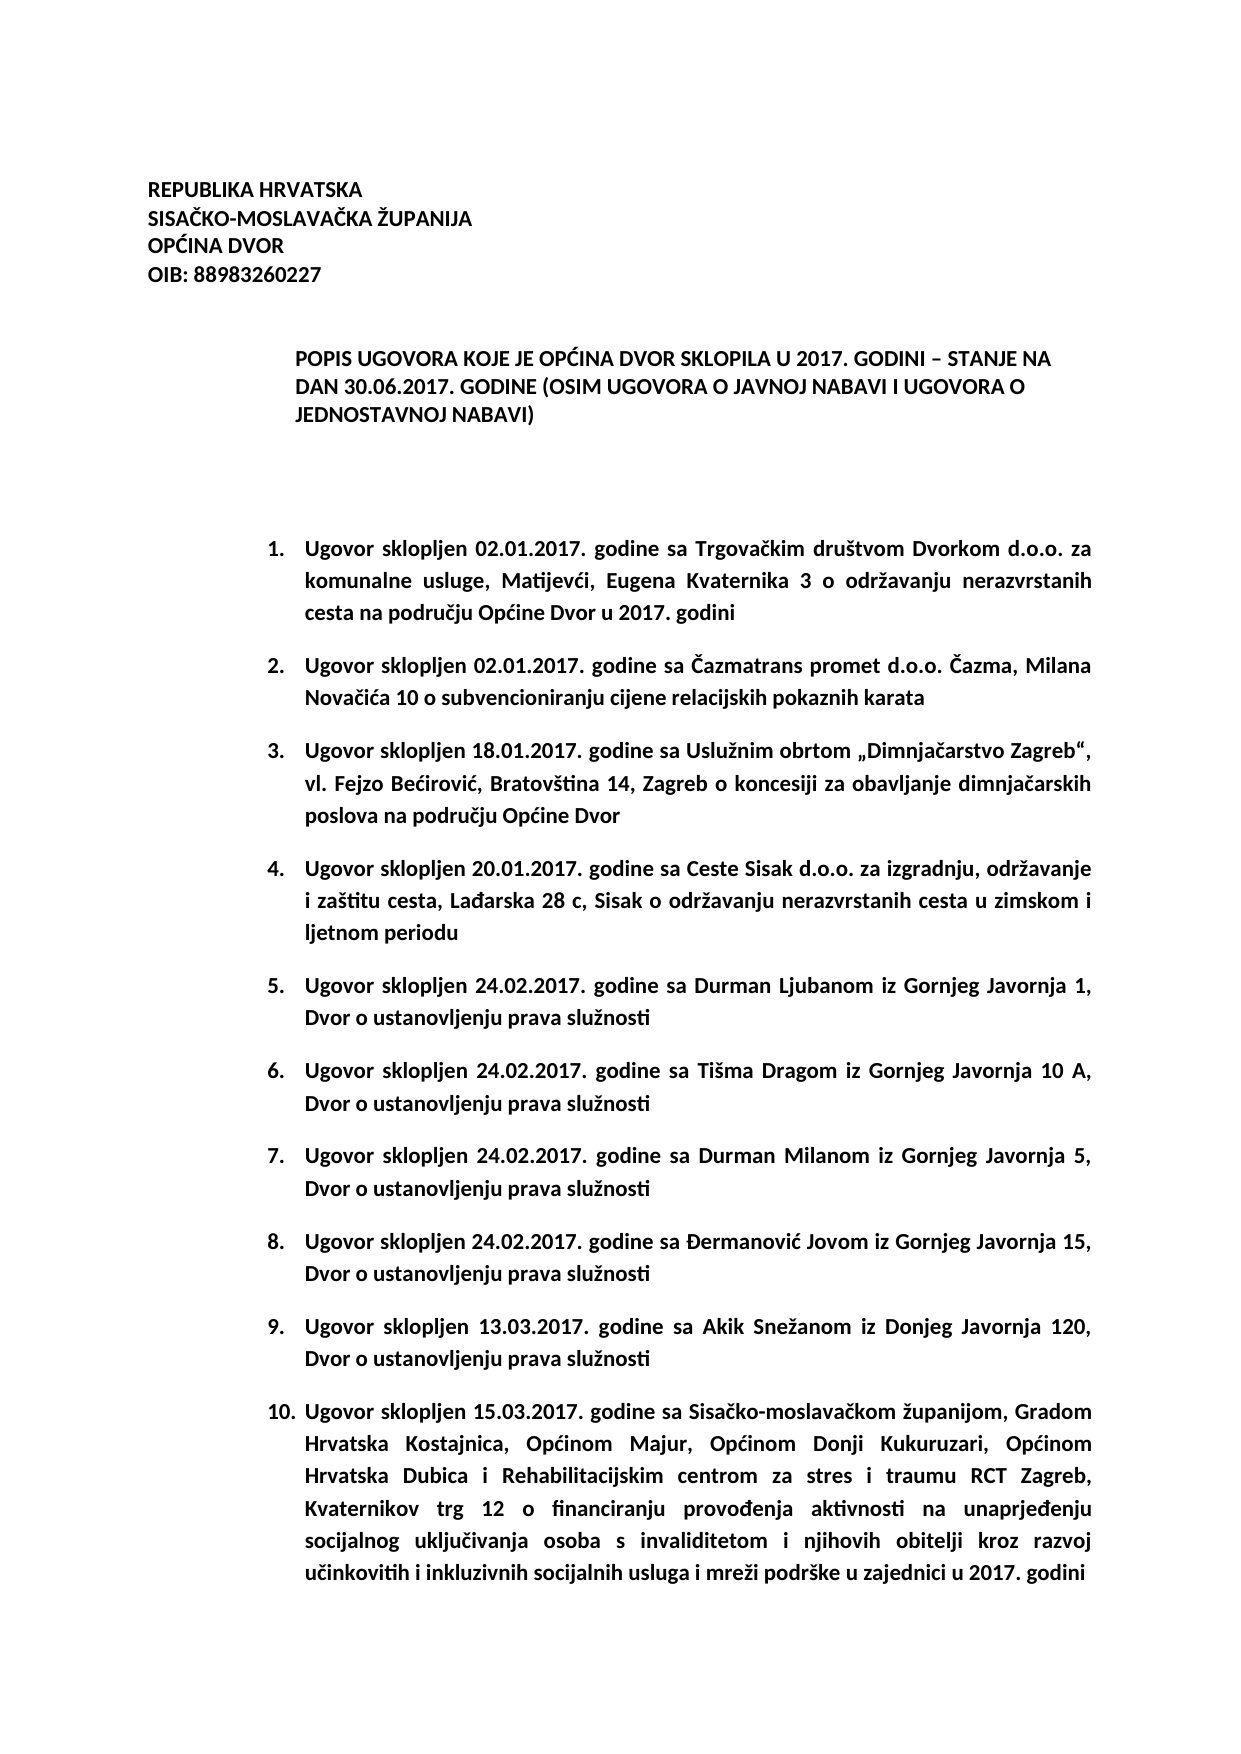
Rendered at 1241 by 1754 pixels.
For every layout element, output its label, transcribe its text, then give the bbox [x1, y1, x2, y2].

list Ugovor sklopljen 02.01.2017. godine sa Trgovačkim društvom Dvorkom d.o.o. za komunalne usluge, Matijevći, Eugena Kvaternika 3 o održavanju nerazvrstanih cesta na području Općine Dvor u 2017. godini [267, 534, 1093, 626]
text REPUBLIKA HRVATSKA [148, 176, 1093, 204]
list Ugovor sklopljen 15.03.2017. godine sa Sisačko-moslavačkom županijom, Gradom Hrvatska Kostajnica, Općinom Majur, Općinom Donji Kukuruzari, Općinom Hrvatska Dubica i Rehabilitacijskim centrom za stres i traumu RCT Zagreb, Kvaternikov trg 12 o financiranju provođenja aktivnosti na unaprjeđenju socijalnog uključivanja osoba s invaliditetom i njihovih obitelji kroz razvoj učinkovitih i inkluzivnih socijalnih usluga i mreži podrške u zajednici u 2017. godini [267, 1397, 1093, 1586]
text DAN 30.06.2017. GODINE (OSIM UGOVORA O JAVNOJ NABAVI I UGOVORA O [221, 372, 1093, 400]
list Ugovor sklopljen 24.02.2017. godine sa Đermanović Jovom iz Gornjeg Javornja 15, Dvor o ustanovljenju prava služnosti [267, 1227, 1093, 1287]
list Ugovor sklopljen 13.03.2017. godine sa Akik Snežanom iz Donjeg Javornja 120, Dvor o ustanovljenju prava služnosti [267, 1312, 1093, 1372]
text SISAČKO-MOSLAVAČKA ŽUPANIJA [148, 204, 1093, 232]
text OIB: 88983260227 [148, 260, 1093, 288]
text OPĆINA DVOR [148, 232, 1093, 260]
text POPIS UGOVORA KOJE JE OPĆINA DVOR SKLOPILA U 2017. GODINI – STANJE NA [221, 344, 1093, 372]
list Ugovor sklopljen 24.02.2017. godine sa Tišma Dragom iz Gornjeg Javornja 10 A, Dvor o ustanovljenju prava služnosti [267, 1056, 1093, 1117]
text JEDNOSTAVNOJ NABAVI) [221, 400, 1093, 428]
list Ugovor sklopljen 20.01.2017. godine sa Ceste Sisak d.o.o. za izgradnju, održavanje i zaštitu cesta, Lađarska 28 c, Sisak o održavanju nerazvrstanih cesta u zimskom i ljetnom periodu [267, 854, 1093, 946]
list Ugovor sklopljen 24.02.2017. godine sa Durman Ljubanom iz Gornjeg Javornja 1, Dvor o ustanovljenju prava služnosti [267, 971, 1093, 1031]
list Ugovor sklopljen 02.01.2017. godine sa Čazmatrans promet d.o.o. Čazma, Milana Novačića 10 o subvencioniranju cijene relacijskih pokaznih karata [267, 651, 1093, 711]
list Ugovor sklopljen 24.02.2017. godine sa Durman Milanom iz Gornjeg Javornja 5, Dvor o ustanovljenju prava služnosti [267, 1142, 1093, 1202]
list Ugovor sklopljen 18.01.2017. godine sa Uslužnim obrtom „Dimnjačarstvo Zagreb“, vl. Fejzo Bećirović, Bratovština 14, Zagreb o koncesiji za obavljanje dimnjačarskih poslova na području Općine Dvor [267, 736, 1093, 829]
